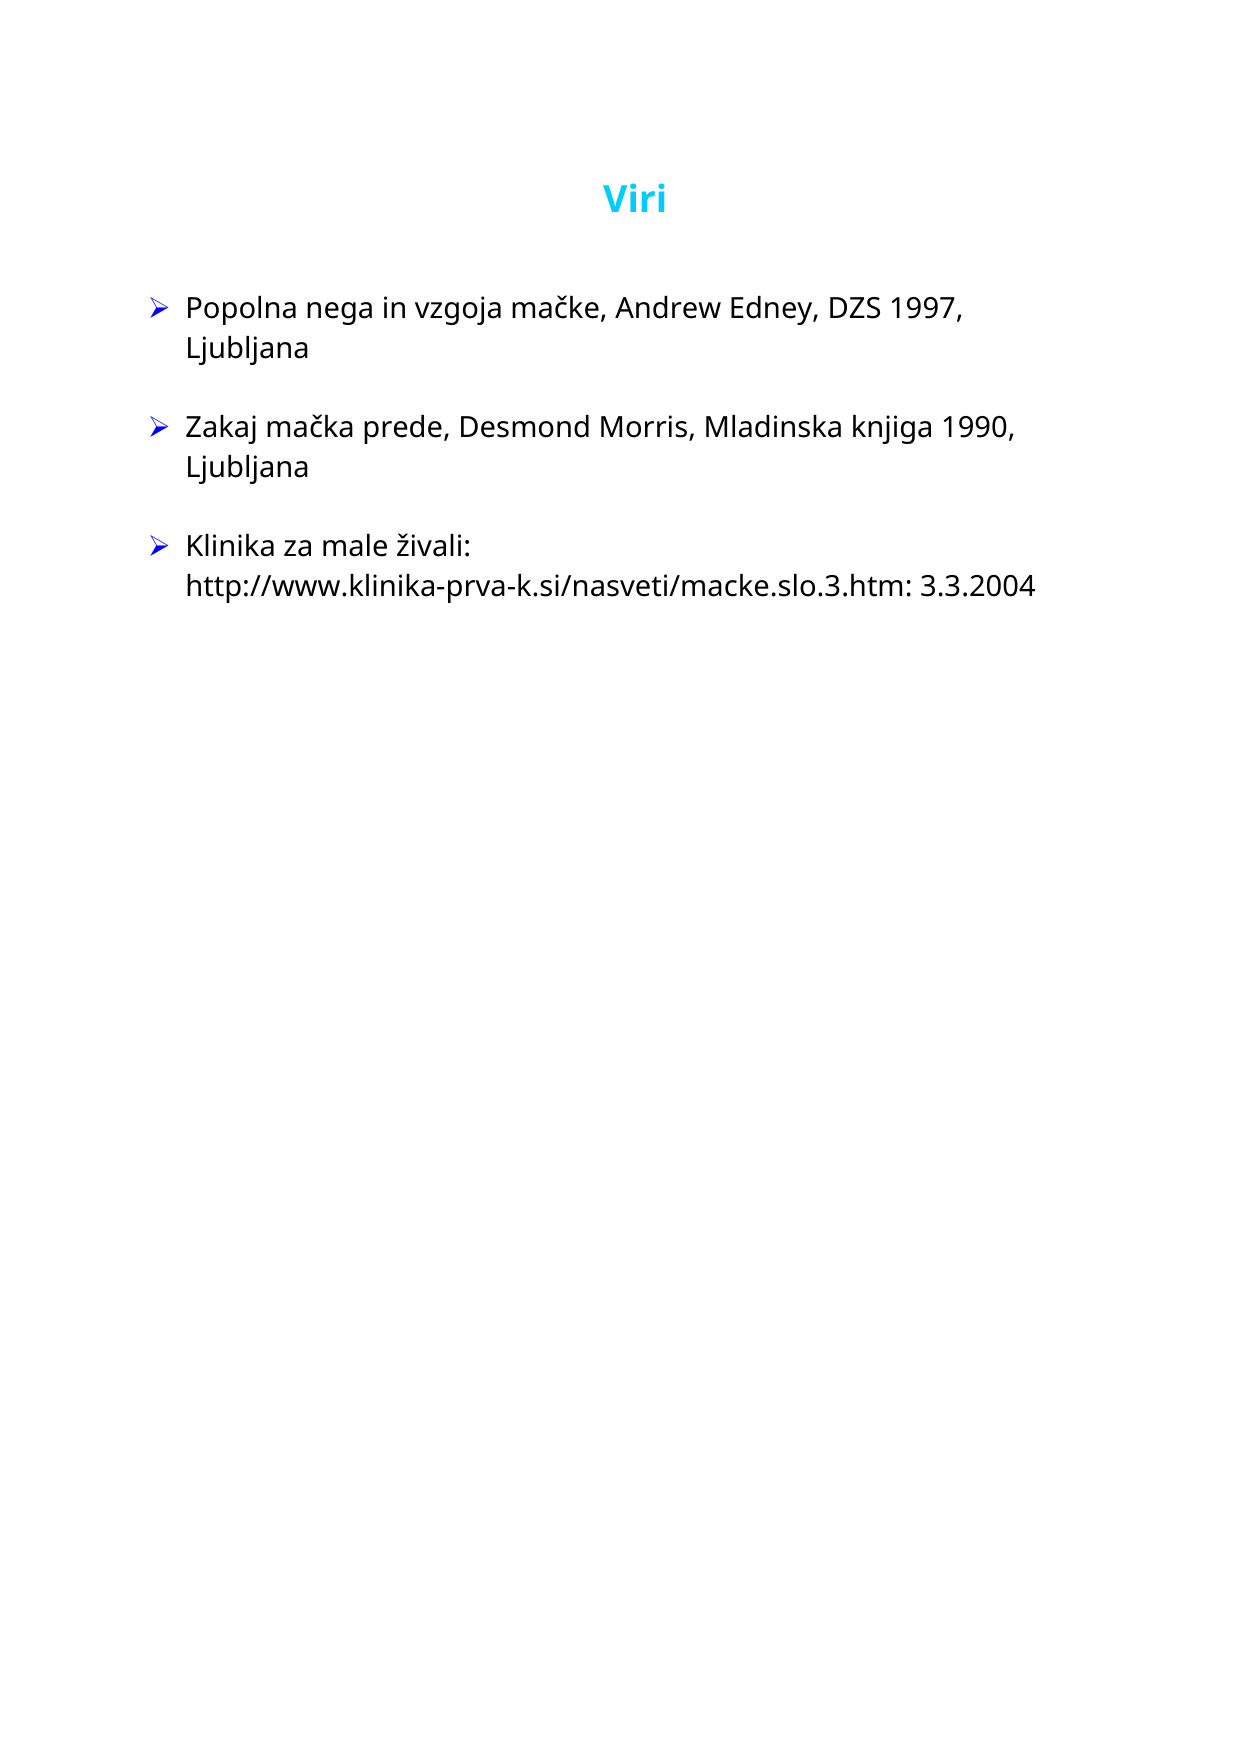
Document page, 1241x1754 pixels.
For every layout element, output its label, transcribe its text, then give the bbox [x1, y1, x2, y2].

list Klinika za male živali: http://www.klinika-prva-k.si/nasveti/macke.slo.3.htm: 3.3.2004 [148, 526, 1093, 605]
list Popolna nega in vzgoja mačke, Andrew Edney, DZS 1997, Ljubljana [148, 287, 1093, 367]
text Viri [148, 173, 1093, 224]
list Zakaj mačka prede, Desmond Morris, Mladinska knjiga 1990, Ljubljana [148, 406, 1093, 486]
